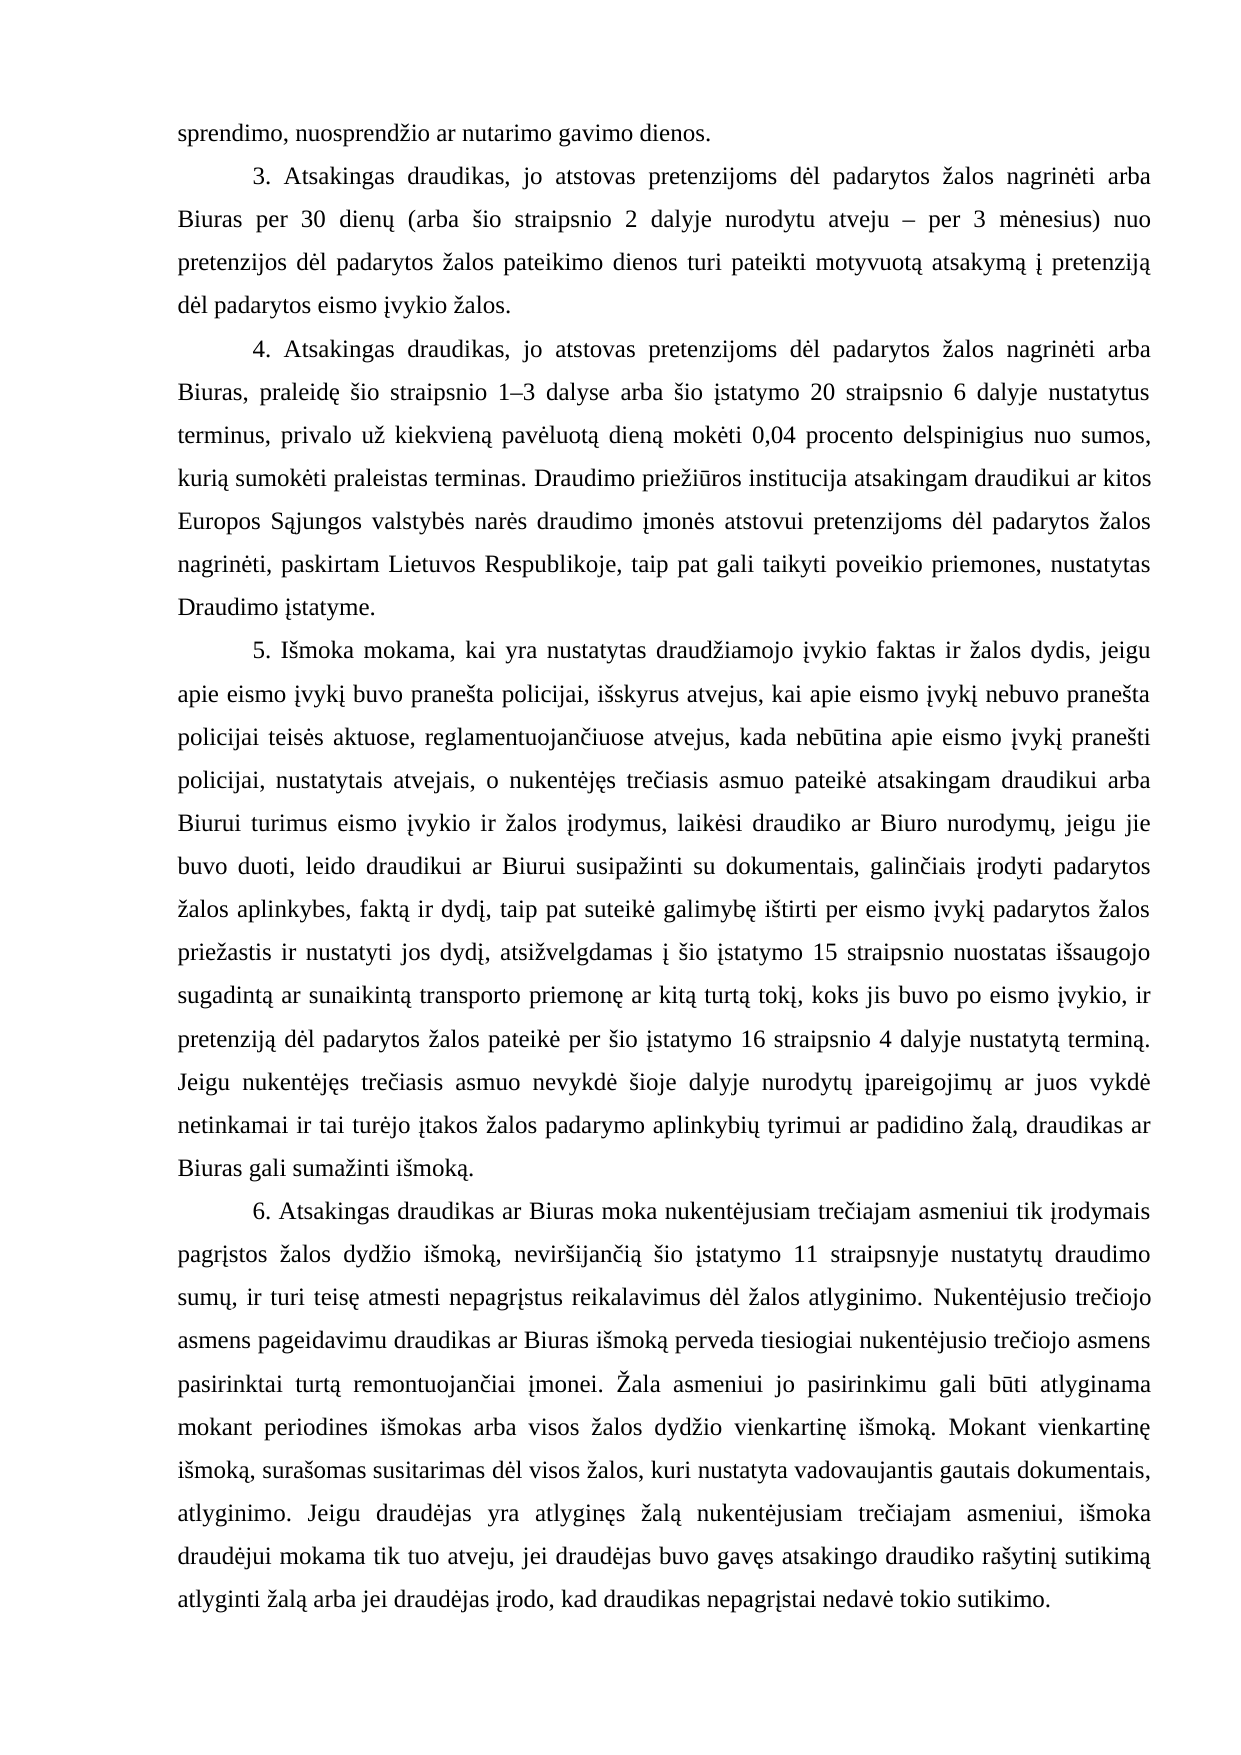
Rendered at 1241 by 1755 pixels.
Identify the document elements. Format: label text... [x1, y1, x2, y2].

text 5. Išmoka mokama, kai yra nustatytas draudžiamojo įvykio faktas ir žalos dydis, jeigu apie eismo įvykį buvo pranešta policijai, išskyrus atvejus, kai apie eismo įvykį nebuvo pranešta policijai teisės aktuose, reglamentuojančiuose atvejus, kada nebūtina apie eismo įvykį pranešti policijai, nustatytais atvejais, o nukentėjęs trečiasis asmuo pateikė atsakingam draudikui arba Biurui turimus eismo įvykio ir žalos įrodymus, laikėsi draudiko ar Biuro nurodymų, jeigu jie buvo duoti, leido draudikui ar Biurui susipažinti su dokumentais, galinčiais įrodyti padarytos žalos aplinkybes, faktą ir dydį, taip pat suteikė galimybę ištirti per eismo įvykį padarytos žalos priežastis ir nustatyti jos dydį, atsižvelgdamas į šio įstatymo 15 straipsnio nuostatas išsaugojo sugadintą ar sunaikintą transporto priemonę ar kitą turtą tokį, koks jis buvo po eismo įvykio, ir pretenziją dėl padarytos žalos pateikė per šio įstatymo 16 straipsnio 4 dalyje nustatytą terminą. Jeigu nukentėjęs trečiasis asmuo nevykdė šioje dalyje nurodytų įpareigojimų ar juos vykdė netinkamai ir tai turėjo įtakos žalos padarymo aplinkybių tyrimui ar padidino žalą, draudikas ar Biuras gali sumažinti išmoką. [177, 636, 1152, 1182]
text 3. Atsakingas draudikas, jo atstovas pretenzijoms dėl padarytos žalos nagrinėti arba Biuras per 30 dienų (arba šio straipsnio 2 dalyje nurodytu atveju – per 3 mėnesius) nuo pretenzijos dėl padarytos žalos pateikimo dienos turi pateikti motyvuotą atsakymą į pretenziją dėl padarytos eismo įvykio žalos. [177, 161, 1152, 319]
text 4. Atsakingas draudikas, jo atstovas pretenzijoms dėl padarytos žalos nagrinėti arba Biuras, praleidę šio straipsnio 1–3 dalyse arba šio įstatymo 20 straipsnio 6 dalyje nustatytus terminus, privalo už kiekvieną pavėluotą dieną mokėti 0,04 procento delspinigius nuo sumos, kurią sumokėti praleistas terminas. Draudimo priežiūros institucija atsakingam draudikui ar kitos Europos Sąjungos valstybės narės draudimo įmonės atstovui pretenzijoms dėl padarytos žalos nagrinėti, paskirtam Lietuvos Respublikoje, taip pat gali taikyti poveikio priemones, nustatytas Draudimo įstatyme. [177, 334, 1152, 621]
text 6. Atsakingas draudikas ar Biuras moka nukentėjusiam trečiajam asmeniui tik įrodymais pagrįstos žalos dydžio išmoką, neviršijančią šio įstatymo 11 straipsnyje nustatytų draudimo sumų, ir turi teisę atmesti nepagrįstus reikalavimus dėl žalos atlyginimo. Nukentėjusio trečiojo asmens pageidavimu draudikas ar Biuras išmoką perveda tiesiogiai nukentėjusio trečiojo asmens pasirinktai turtą remontuojančiai įmonei. Žala asmeniui jo pasirinkimu gali būti atlyginama mokant periodines išmokas arba visos žalos dydžio vienkartinę išmoką. Mokant vienkartinę išmoką, surašomas susitarimas dėl visos žalos, kuri nustatyta vadovaujantis gautais dokumentais, atlyginimo. Jeigu draudėjas yra atlyginęs žalą nukentėjusiam trečiajam asmeniui, išmoka draudėjui mokama tik tuo atveju, jei draudėjas buvo gavęs atsakingo draudiko rašytinį sutikimą atlyginti žalą arba jei draudėjas įrodo, kad draudikas nepagrįstai nedavė tokio sutikimo. [177, 1196, 1152, 1613]
text sprendimo, nuosprendžio ar nutarimo gavimo dienos. [177, 118, 1152, 147]
